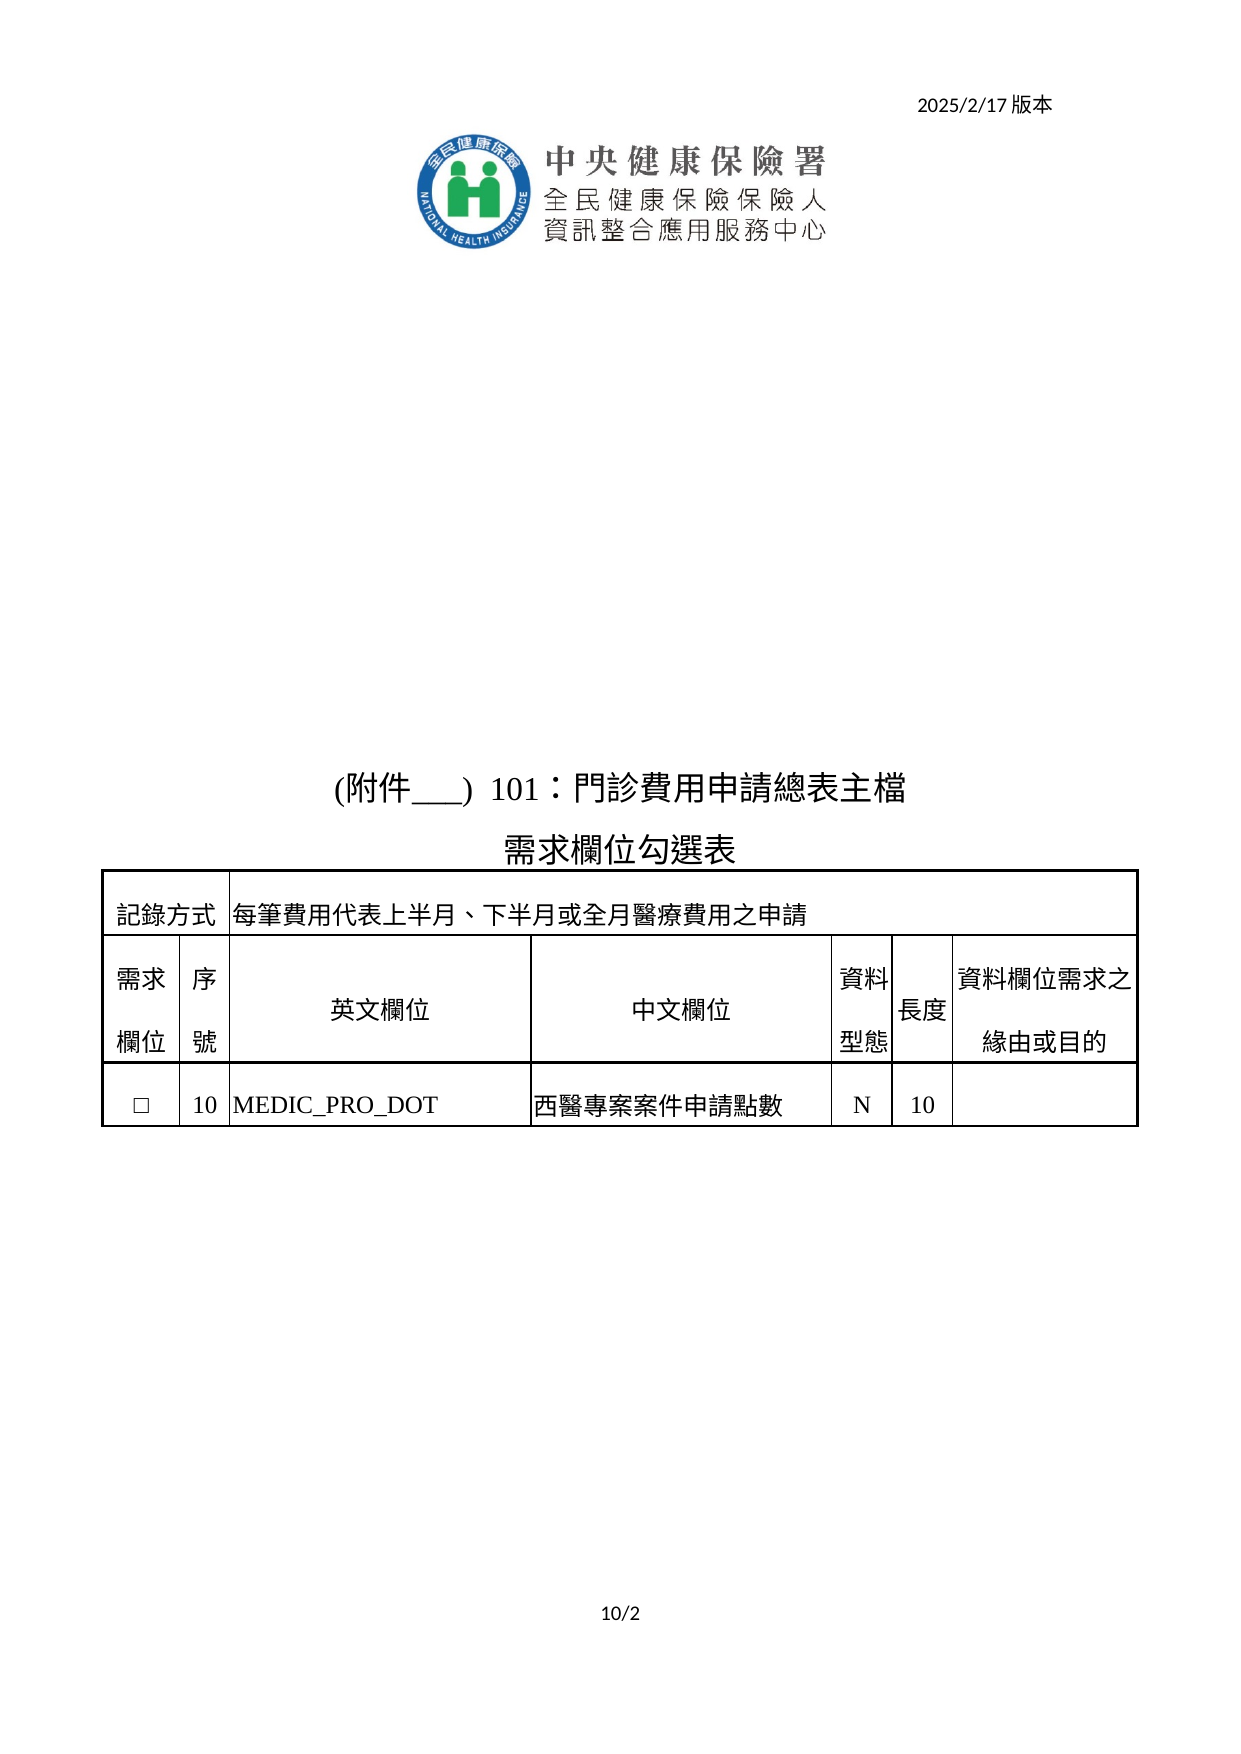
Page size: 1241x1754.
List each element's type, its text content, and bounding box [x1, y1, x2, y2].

table_cell N [832, 1064, 891, 1125]
table_cell MEDIC_PRO_DOT [230, 1064, 530, 1125]
table_cell 西醫專案案件申請點數 [532, 1064, 831, 1125]
table_cell 長度 [893, 936, 952, 1061]
table_header (附件___) 101：門診費用申請總表主檔 需求欄位勾選表 [103, 744, 1138, 869]
table_cell 資料欄位需求之 緣由或目的 [953, 936, 1136, 1061]
table_cell 中文欄位 [532, 936, 831, 1061]
table_cell 序 號 [180, 936, 229, 1061]
table_cell 資料型態 [832, 936, 891, 1061]
table_cell 記錄方式 [104, 872, 229, 934]
table_cell [953, 1064, 1136, 1125]
table_cell □ [104, 1064, 179, 1125]
table_cell 10 [893, 1064, 952, 1125]
table_cell 10 [180, 1064, 229, 1125]
table_cell 需求欄位 [104, 936, 179, 1061]
table_cell 每筆費用代表上半月、下半月或全月醫療費用之申請 [230, 872, 1136, 934]
table_cell 英文欄位 [230, 936, 530, 1061]
